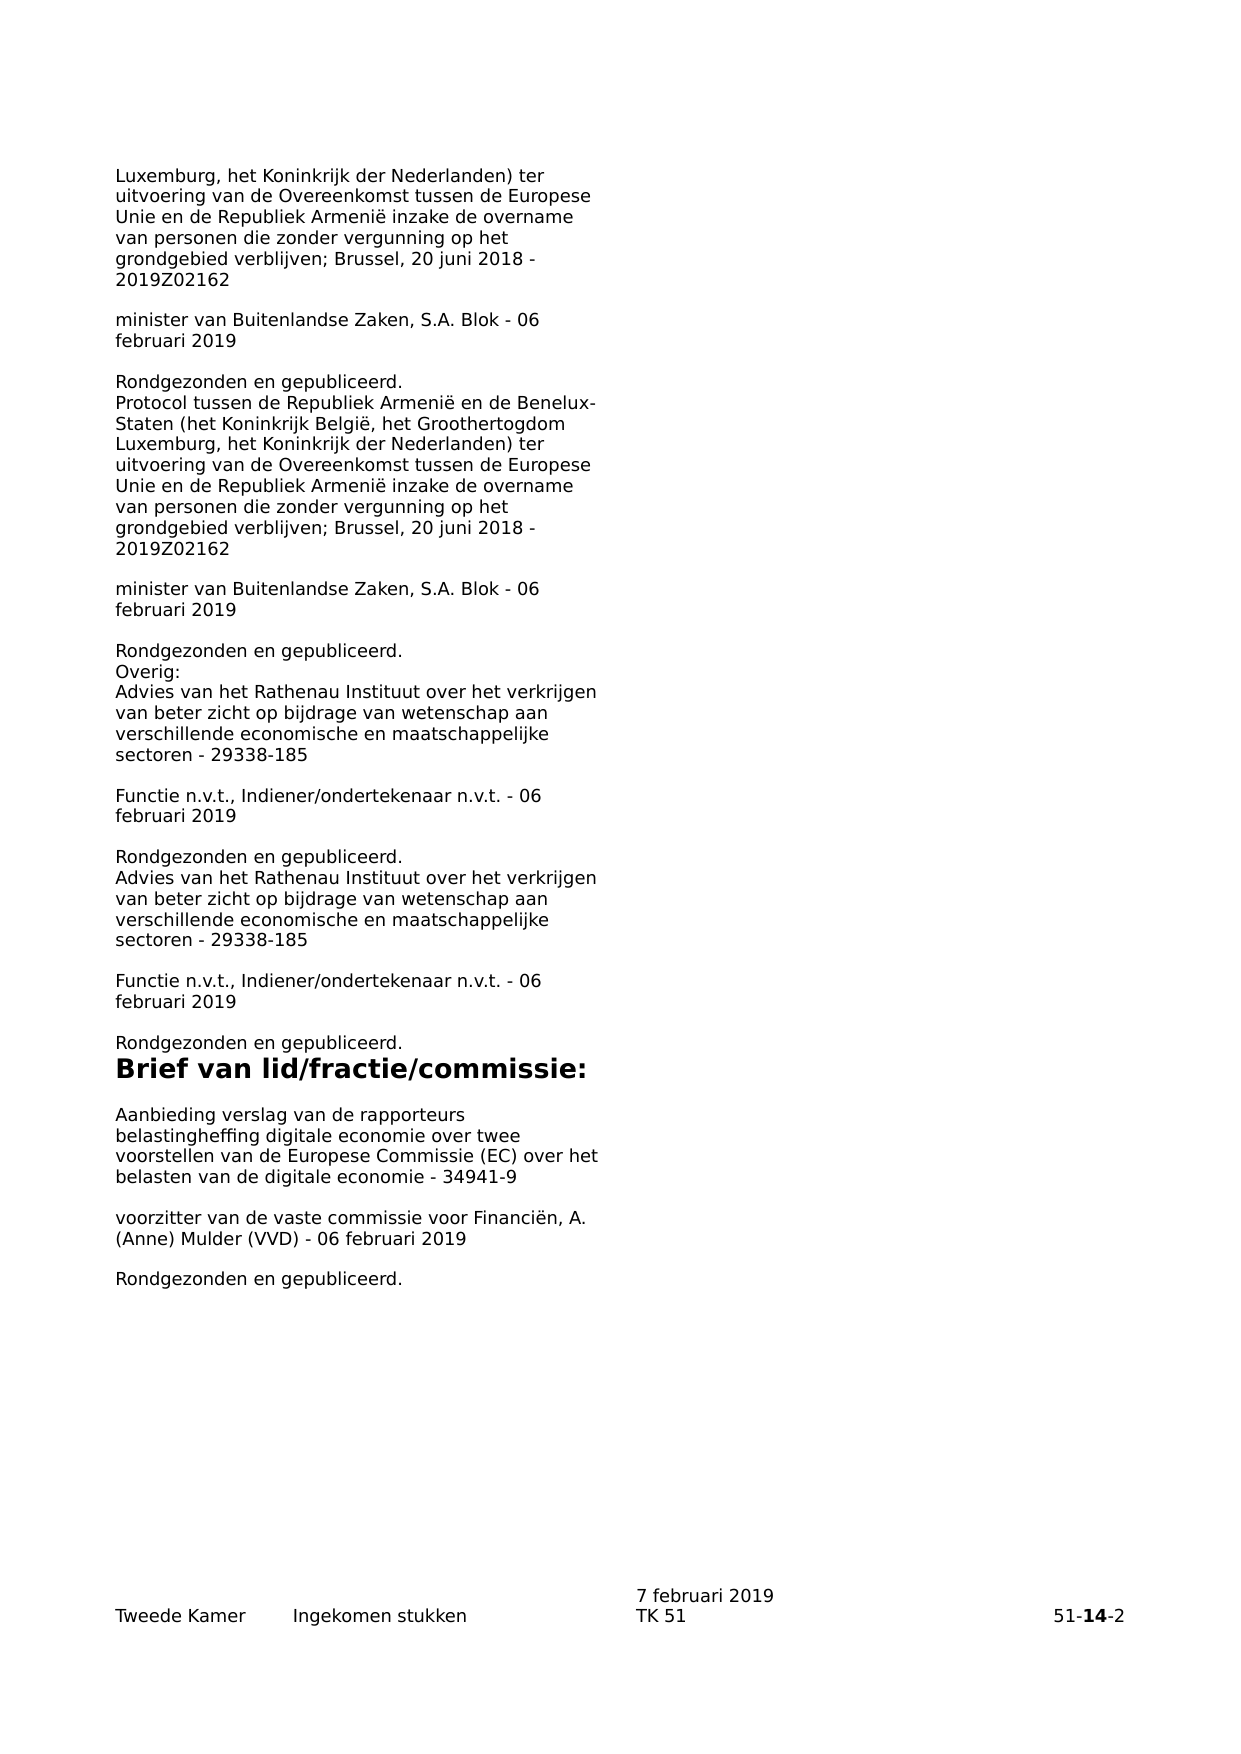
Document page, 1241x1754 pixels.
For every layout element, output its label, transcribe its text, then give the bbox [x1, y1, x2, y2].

text Rondgezonden en gepubliceerd. [115, 641, 605, 661]
text Rondgezonden en gepubliceerd. [115, 847, 605, 868]
text Advies van het Rathenau Instituut over het verkrijgen van beter zicht op bijdrage van wetenschap aan verschillende economische en maatschappelijke sectoren - 29338-185 [115, 682, 605, 766]
text minister van Buitenlandse Zaken, S.A. Blok - 06 februari 2019 [115, 310, 605, 352]
text minister van Buitenlandse Zaken, S.A. Blok - 06 februari 2019 [115, 579, 605, 621]
text Rondgezonden en gepubliceerd. [115, 372, 605, 392]
title Brief van lid/fractie/commissie: [115, 1053, 605, 1084]
text voorzitter van de vaste commissie voor Financiën, A. (Anne) Mulder (VVD) - 06 februari 2019 [115, 1208, 605, 1249]
text Luxemburg, het Koninkrijk der Nederlanden) ter uitvoering van de Overeenkomst tussen de Europese Unie en de Republiek Armenië inzake de overname van personen die zonder vergunning op het grondgebied verblijven; Brussel, 20 juni 2018 - 2019Z02162 [115, 165, 605, 290]
text Functie n.v.t., Indiener/ondertekenaar n.v.t. - 06 februari 2019 [115, 786, 605, 827]
text Functie n.v.t., Indiener/ondertekenaar n.v.t. - 06 februari 2019 [115, 971, 605, 1012]
text Overig: [115, 661, 605, 682]
text Rondgezonden en gepubliceerd. [115, 1032, 605, 1053]
text Aanbieding verslag van de rapporteurs belastingheffing digitale economie over twee voorstellen van de Europese Commissie (EC) over het belasten van de digitale economie - 34941-9 [115, 1104, 605, 1188]
text Protocol tussen de Republiek Armenië en de Benelux-Staten (het Koninkrijk België, het Groothertogdom Luxemburg, het Koninkrijk der Nederlanden) ter uitvoering van de Overeenkomst tussen de Europese Unie en de Republiek Armenië inzake de overname van personen die zonder vergunning op het grondgebied verblijven; Brussel, 20 juni 2018 - 2019Z02162 [115, 392, 605, 559]
text Advies van het Rathenau Instituut over het verkrijgen van beter zicht op bijdrage van wetenschap aan verschillende economische en maatschappelijke sectoren - 29338-185 [115, 868, 605, 951]
text Rondgezonden en gepubliceerd. [115, 1269, 605, 1290]
